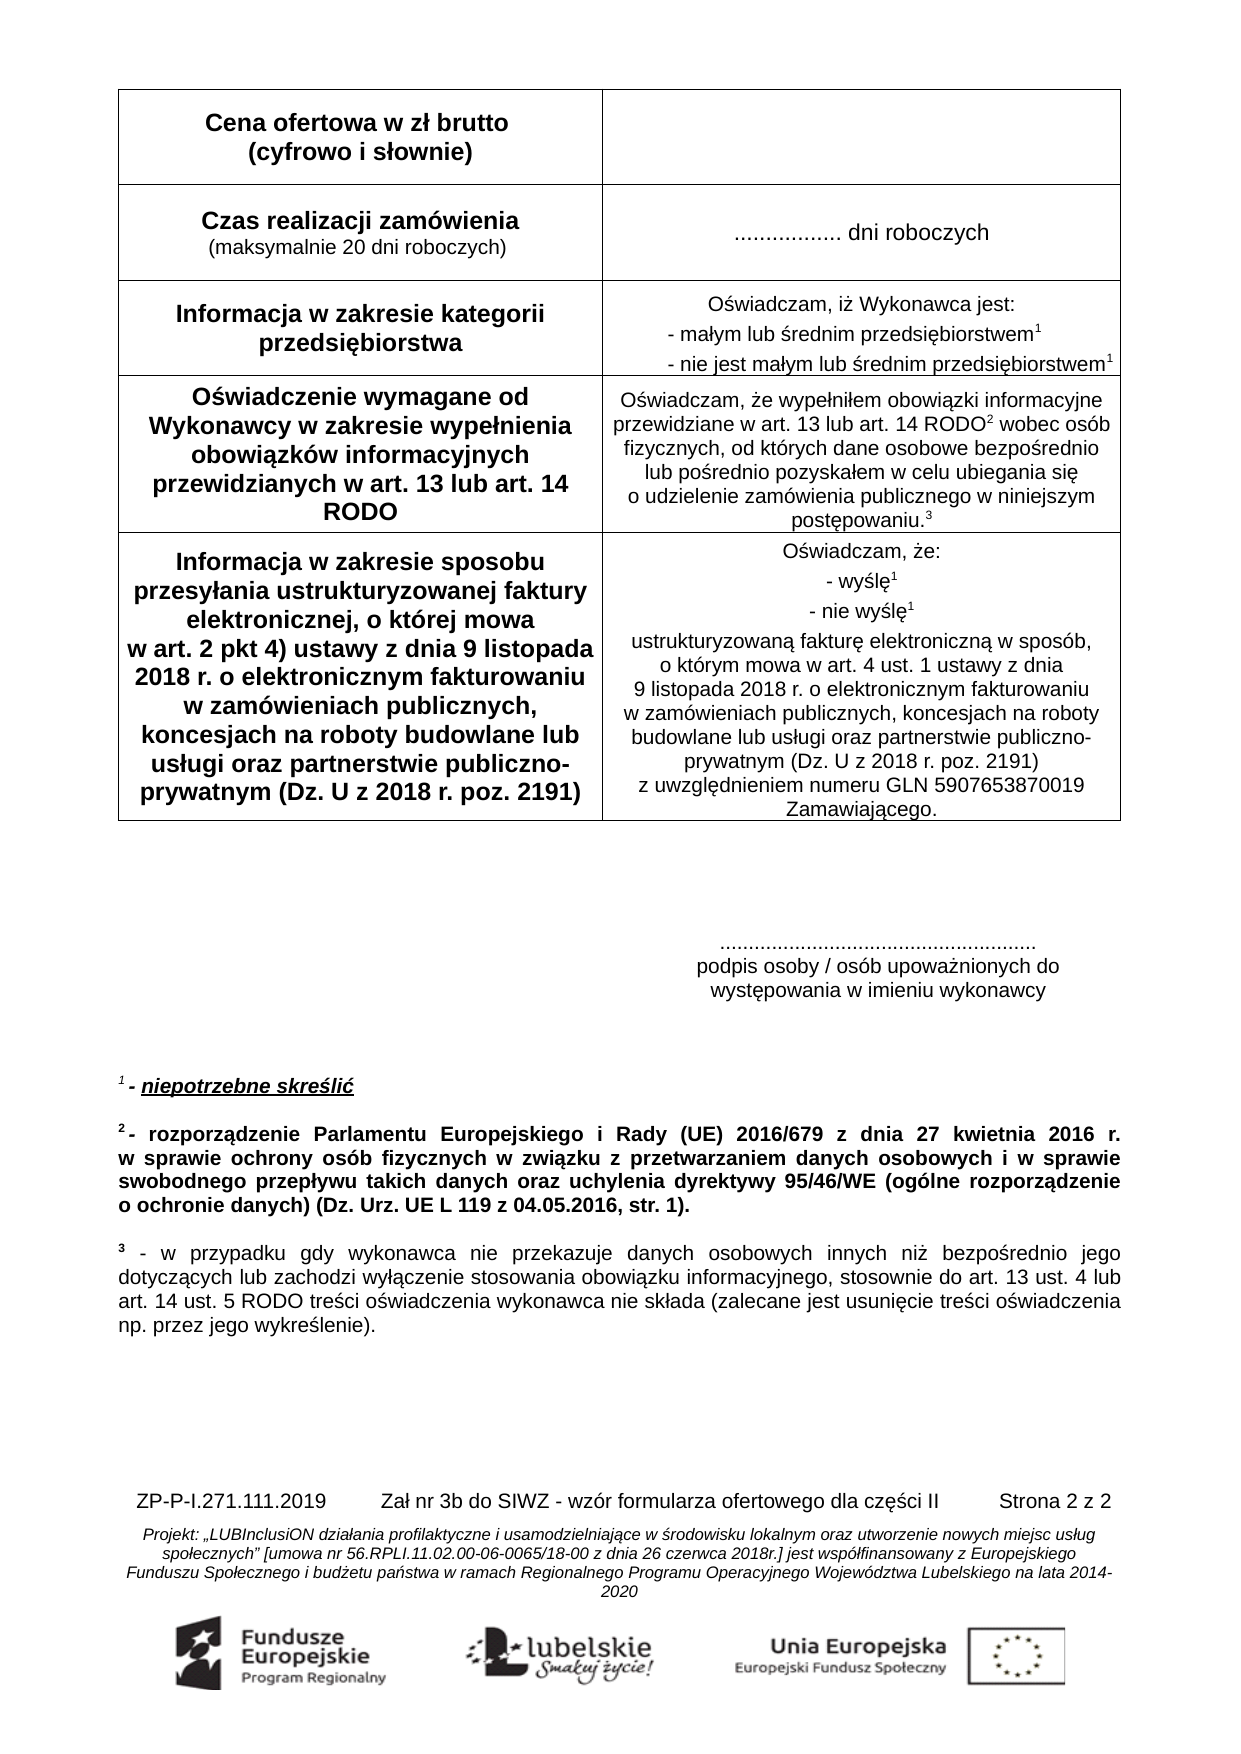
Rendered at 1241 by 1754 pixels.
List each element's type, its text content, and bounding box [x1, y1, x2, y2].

text występowania w imieniu wykonawcy [561, 978, 1122, 1002]
text podpis osoby / osób upoważnionych do [561, 954, 1122, 978]
text 2 - rozporządzenie Parlamentu Europejskiego i Rady (UE) 2016/679 z dnia 27 kwietnia 2016 r. w sprawie ochrony osób fizycznych w związku z przetwarzaniem danych osobowych i w sprawie swobodnego przepływu takich danych oraz uchylenia dyrektywy 95/46/WE (ogólne rozporządzenie o ochronie danych) (Dz. Urz. UE L 119 z 04.05.2016, str. 1). [118, 1121, 1122, 1217]
table_cell Oświadczam, że: - wyślę1 - nie wyślę1 ustrukturyzowaną fakturę elektroniczną w sposób, o którym mowa w art. 4 ust. 1 ustawy z dnia 9 listopada 2018 r. o elektronicznym fakturowaniu w zamówieniach publicznych, koncesjach na roboty budowlane lub usługi oraz partnerstwie publiczno-prywatnym (Dz. U z 2018 r. poz. 2191) z uwzględnieniem numeru GLN 5907653870019 Zamawiającego. [603, 533, 1120, 820]
text ....................................................... [561, 930, 1122, 954]
table_cell Oświadczenie wymagane od Wykonawcy w zakresie wypełnienia obowiązków informacyjnych przewidzianych w art. 13 lub art. 14 RODO [119, 376, 602, 532]
table_cell Informacja w zakresie sposobu przesyłania ustrukturyzowanej faktury elektronicznej, o której mowa w art. 2 pkt 4) ustawy z dnia 9 listopada 2018 r. o elektronicznym fakturowaniu w zamówieniach publicznych, koncesjach na roboty budowlane lub usługi oraz partnerstwie publiczno-prywatnym (Dz. U z 2018 r. poz. 2191) [119, 533, 602, 820]
table_cell Oświadczam, iż Wykonawca jest: - małym lub średnim przedsiębiorstwem1 - nie jest małym lub średnim przedsiębiorstwem1 [603, 281, 1120, 375]
table_cell Informacja w zakresie kategorii przedsiębiorstwa [119, 281, 602, 375]
table_cell Oświadczam, że wypełniłem obowiązki informacyjne przewidziane w art. 13 lub art. 14 RODO2 wobec osób fizycznych, od których dane osobowe bezpośrednio lub pośrednio pozyskałem w celu ubiegania się o udzielenie zamówienia publicznego w niniejszym postępowaniu.3 [603, 376, 1120, 532]
text 1 - niepotrzebne skreślić [118, 1073, 1122, 1097]
table_cell Czas realizacji zamówienia (maksymalnie 20 dni roboczych) [119, 185, 602, 280]
table_cell Cena ofertowa w zł brutto (cyfrowo i słownie) [119, 90, 602, 184]
text 3 - w przypadku gdy wykonawca nie przekazuje danych osobowych innych niż bezpośrednio jego dotyczących lub zachodzi wyłączenie stosowania obowiązku informacyjnego, stosownie do art. 13 ust. 4 lub art. 14 ust. 5 RODO treści oświadczenia wykonawca nie składa (zalecane jest usunięcie treści oświadczenia np. przez jego wykreślenie). [118, 1241, 1122, 1337]
table_cell ................. dni roboczych [603, 185, 1120, 280]
table_cell [603, 90, 1120, 184]
